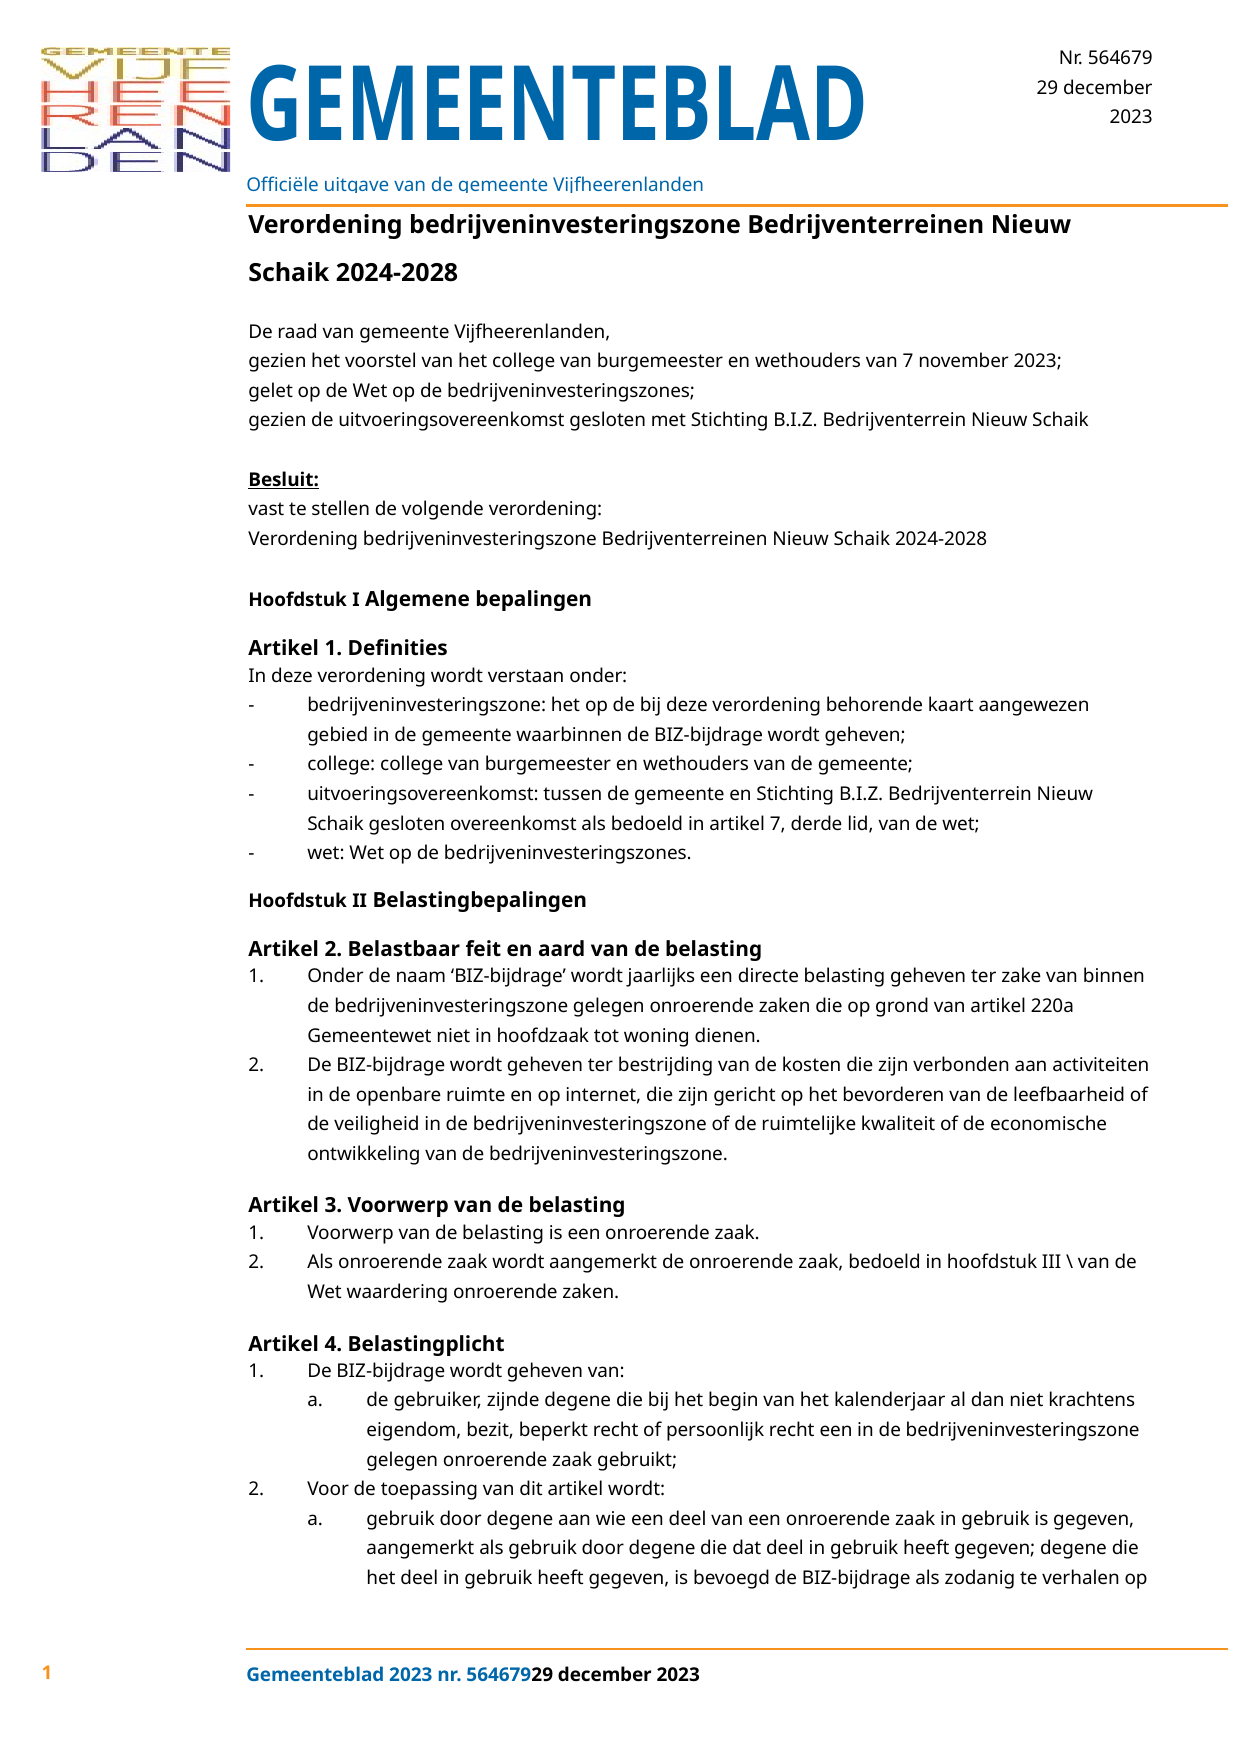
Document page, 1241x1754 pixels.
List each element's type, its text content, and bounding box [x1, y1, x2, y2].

list de gebruiker, zijnde degene die bij het begin van het kalenderjaar al dan niet krachtens eigendom, bezit, beperkt recht of persoonlijk recht een in de bedrijveninvesteringszone gelegen onroerende zaak gebruikt; [307, 1387, 1152, 1472]
list De BIZ-bijdrage wordt geheven van: [248, 1357, 1152, 1383]
text Artikel 1. Definities [248, 633, 1152, 662]
text Hoofdstuk II Belastingbepalingen [248, 885, 1152, 913]
list Voor de toepassing van dit artikel wordt: [248, 1475, 1152, 1501]
text Artikel 3. Voorwerp van de belasting [248, 1191, 1152, 1219]
picture [41, 47, 231, 172]
list wet: Wet op de bedrijveninvesteringszones. [248, 839, 1152, 865]
list college: college van burgemeester en wethouders van de gemeente; [248, 751, 1152, 776]
list De BIZ-bijdrage wordt geheven ter bestrijding van de kosten die zijn verbonden aan activiteiten in de openbare ruimte en op internet, die zijn gericht op het bevorderen van de leefbaarheid of de veiligheid in de bedrijveninvesteringszone of de ruimtelijke kwaliteit of de economische ontwikkeling van de bedrijveninvesteringszone. [248, 1051, 1152, 1166]
text vast te stellen de volgende verordening: [248, 495, 1152, 521]
text Hoofdstuk I Algemene bepalingen [248, 584, 1152, 613]
text De raad van gemeente Vijfheerenlanden, [248, 318, 1152, 344]
list bedrijveninvesteringszone: het op de bij deze verordening behorende kaart aangewezen gebied in de gemeente waarbinnen de BIZ-bijdrage wordt geheven; [248, 691, 1152, 747]
text Verordening bedrijveninvesteringszone Bedrijventerreinen Nieuw Schaik 2024-2028 [248, 207, 1152, 288]
list Onder de naam ‘BIZ-bijdrage’ wordt jaarlijks een directe belasting geheven ter zake van binnen de bedrijveninvesteringszone gelegen onroerende zaken die op grond van artikel 220a Gemeentewet niet in hoofdzaak tot woning dienen. [248, 963, 1152, 1048]
text Verordening bedrijveninvesteringszone Bedrijventerreinen Nieuw Schaik 2024-2028 [248, 525, 1152, 551]
list uitvoeringsovereenkomst: tussen de gemeente en Stichting B.I.Z. Bedrijventerrein Nieuw Schaik gesloten overeenkomst als bedoeld in artikel 7, derde lid, van de wet; [248, 780, 1152, 836]
text gezien de uitvoeringsovereenkomst gesloten met Stichting B.I.Z. Bedrijventerrein Nieuw Schaik [248, 407, 1152, 432]
list gebruik door degene aan wie een deel van een onroerende zaak in gebruik is gegeven, aangemerkt als gebruik door degene die dat deel in gebruik heeft gegeven; degene die het deel in gebruik heeft gegeven, is bevoegd de BIZ-bijdrage als zodanig te verhalen op [307, 1505, 1152, 1590]
text gelet op de Wet op de bedrijveninvesteringszones; [248, 377, 1152, 403]
list Voorwerp van de belasting is een onroerende zaak. [248, 1219, 1152, 1245]
text Artikel 2. Belastbaar feit en aard van de belasting [248, 934, 1152, 963]
list Als onroerende zaak wordt aangemerkt de onroerende zaak, bedoeld in hoofdstuk III \ van de Wet waardering onroerende zaken. [248, 1249, 1152, 1304]
text gezien het voorstel van het college van burgemeester en wethouders van 7 november 2023; [248, 347, 1152, 373]
text Besluit: [248, 466, 1152, 492]
text Artikel 4. Belastingplicht [248, 1329, 1152, 1357]
text In deze verordening wordt verstaan onder: [248, 662, 1152, 688]
